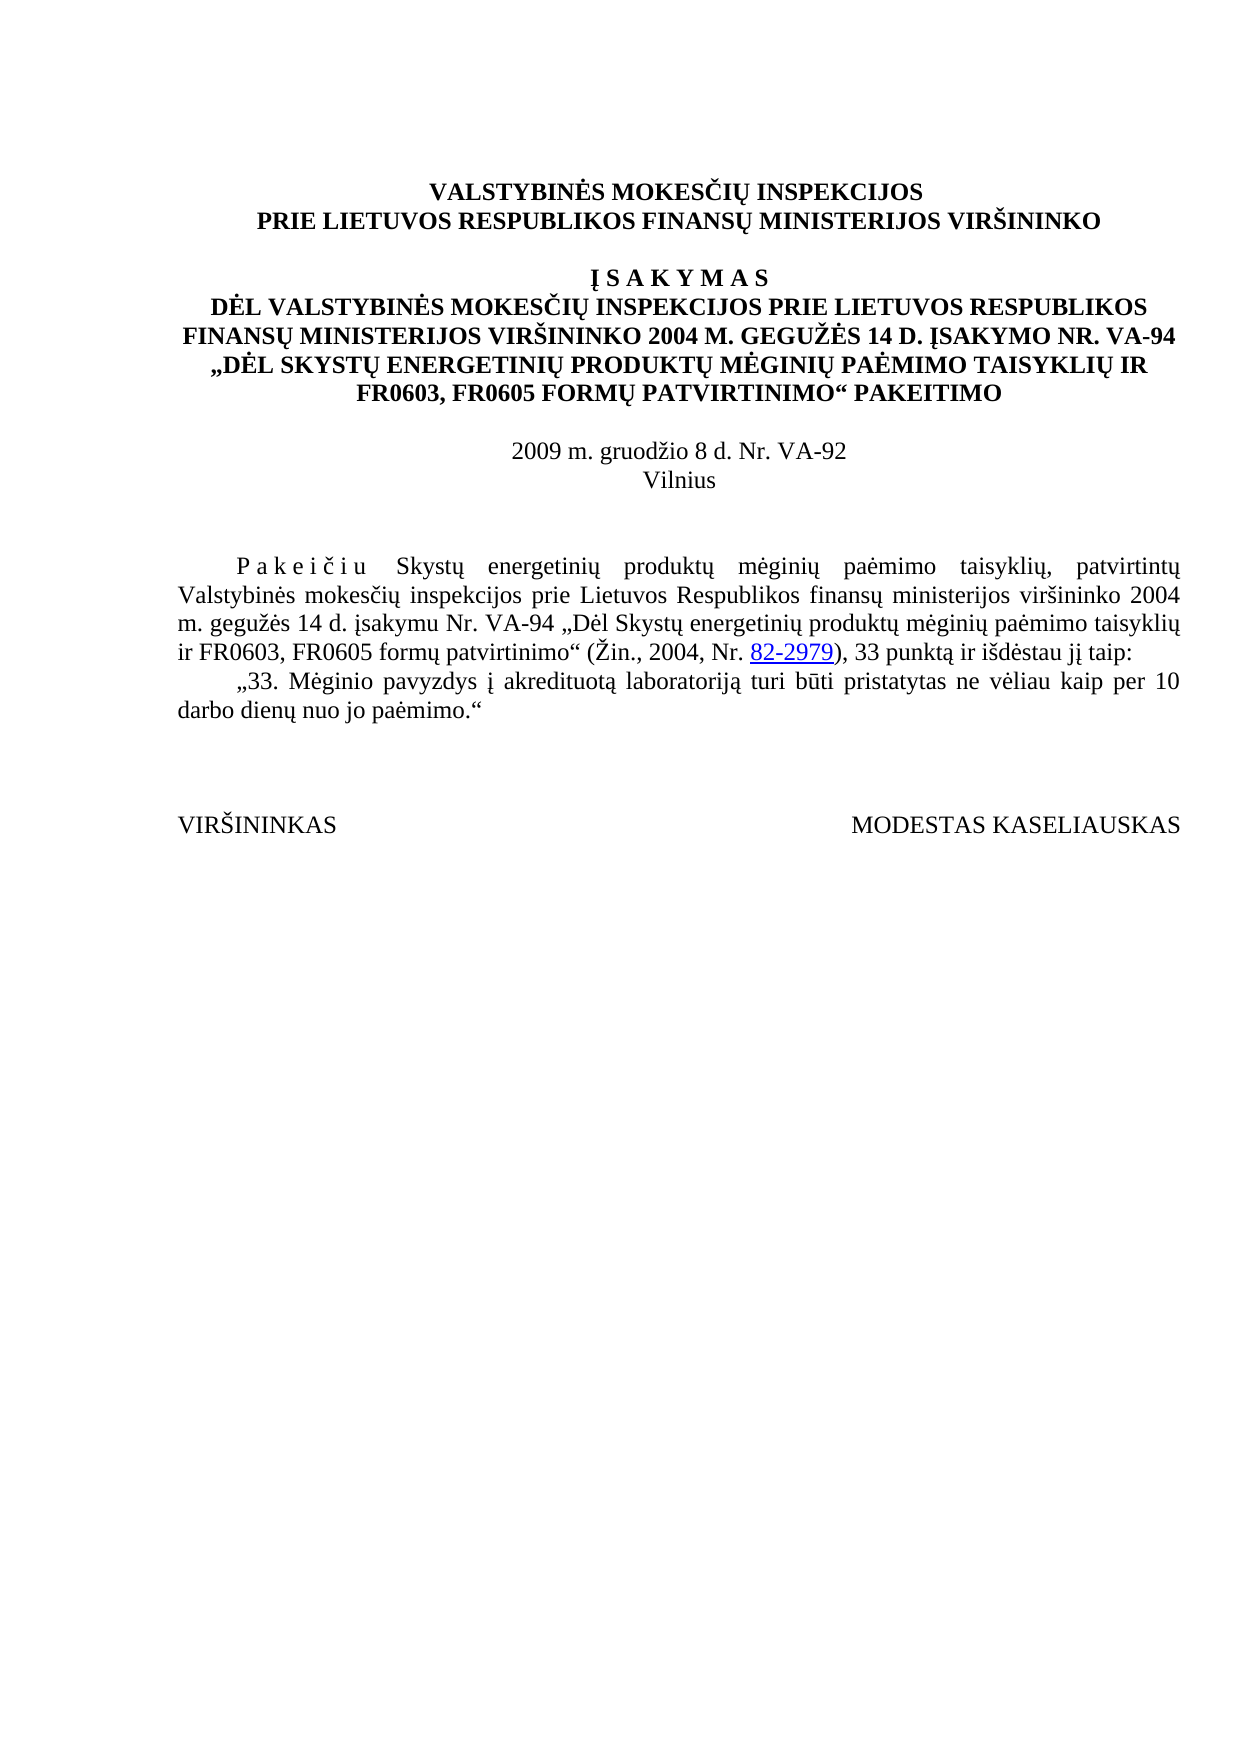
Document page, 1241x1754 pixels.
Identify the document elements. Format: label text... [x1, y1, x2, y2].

text Pakeičiu Skystų energetinių produktų mėginių paėmimo taisyklių, patvirtintų Valstybinės mokesčių inspekcijos prie Lietuvos Respublikos finansų ministerijos viršininko 2004 m. gegužės 14 d. įsakymu Nr. VA-94 „Dėl Skystų energetinių produktų mėginių paėmimo taisyklių ir FR0603, FR0605 formų patvirtinimo“ (Žin., 2004, Nr. 82-2979), 33 punktą ir išdėstau jį taip: [177, 551, 1181, 666]
text Viršininkas Modestas Kaseliauskas [177, 810, 1181, 838]
text ĮSAKYMAS [177, 263, 1181, 292]
text 2009 m. gruodžio 8 d. Nr. VA-92 [177, 436, 1181, 465]
text PRIE LIETUVOS RESPUBLIKOS FINANSŲ MINISTERIJOS VIRŠININKO [177, 206, 1181, 235]
text DĖL VALSTYBINĖS MOKESČIŲ INSPEKCIJOS PRIE LIETUVOS RESPUBLIKOS FINANSŲ MINISTERIJOS VIRŠININKO 2004 m. GEGUŽĖS 14 d. ĮSAKYMO Nr. VA-94 „DĖL SKYSTŲ ENERGETINIŲ PRODUKTŲ MĖGINIŲ PAĖMIMO TAISYKLIŲ IR FR0603, FR0605 FORMŲ PATVIRTINIMO“ PAKEITIMO [177, 292, 1181, 407]
text „33. Mėginio pavyzdys į akredituotą laboratoriją turi būti pristatytas ne vėliau kaip per 10 darbo dienų nuo jo paėmimo.“ [177, 666, 1181, 723]
text VALSTYBINĖS MOKESČIŲ INSPEKCIJOS [177, 177, 1181, 206]
text Vilnius [177, 465, 1181, 493]
